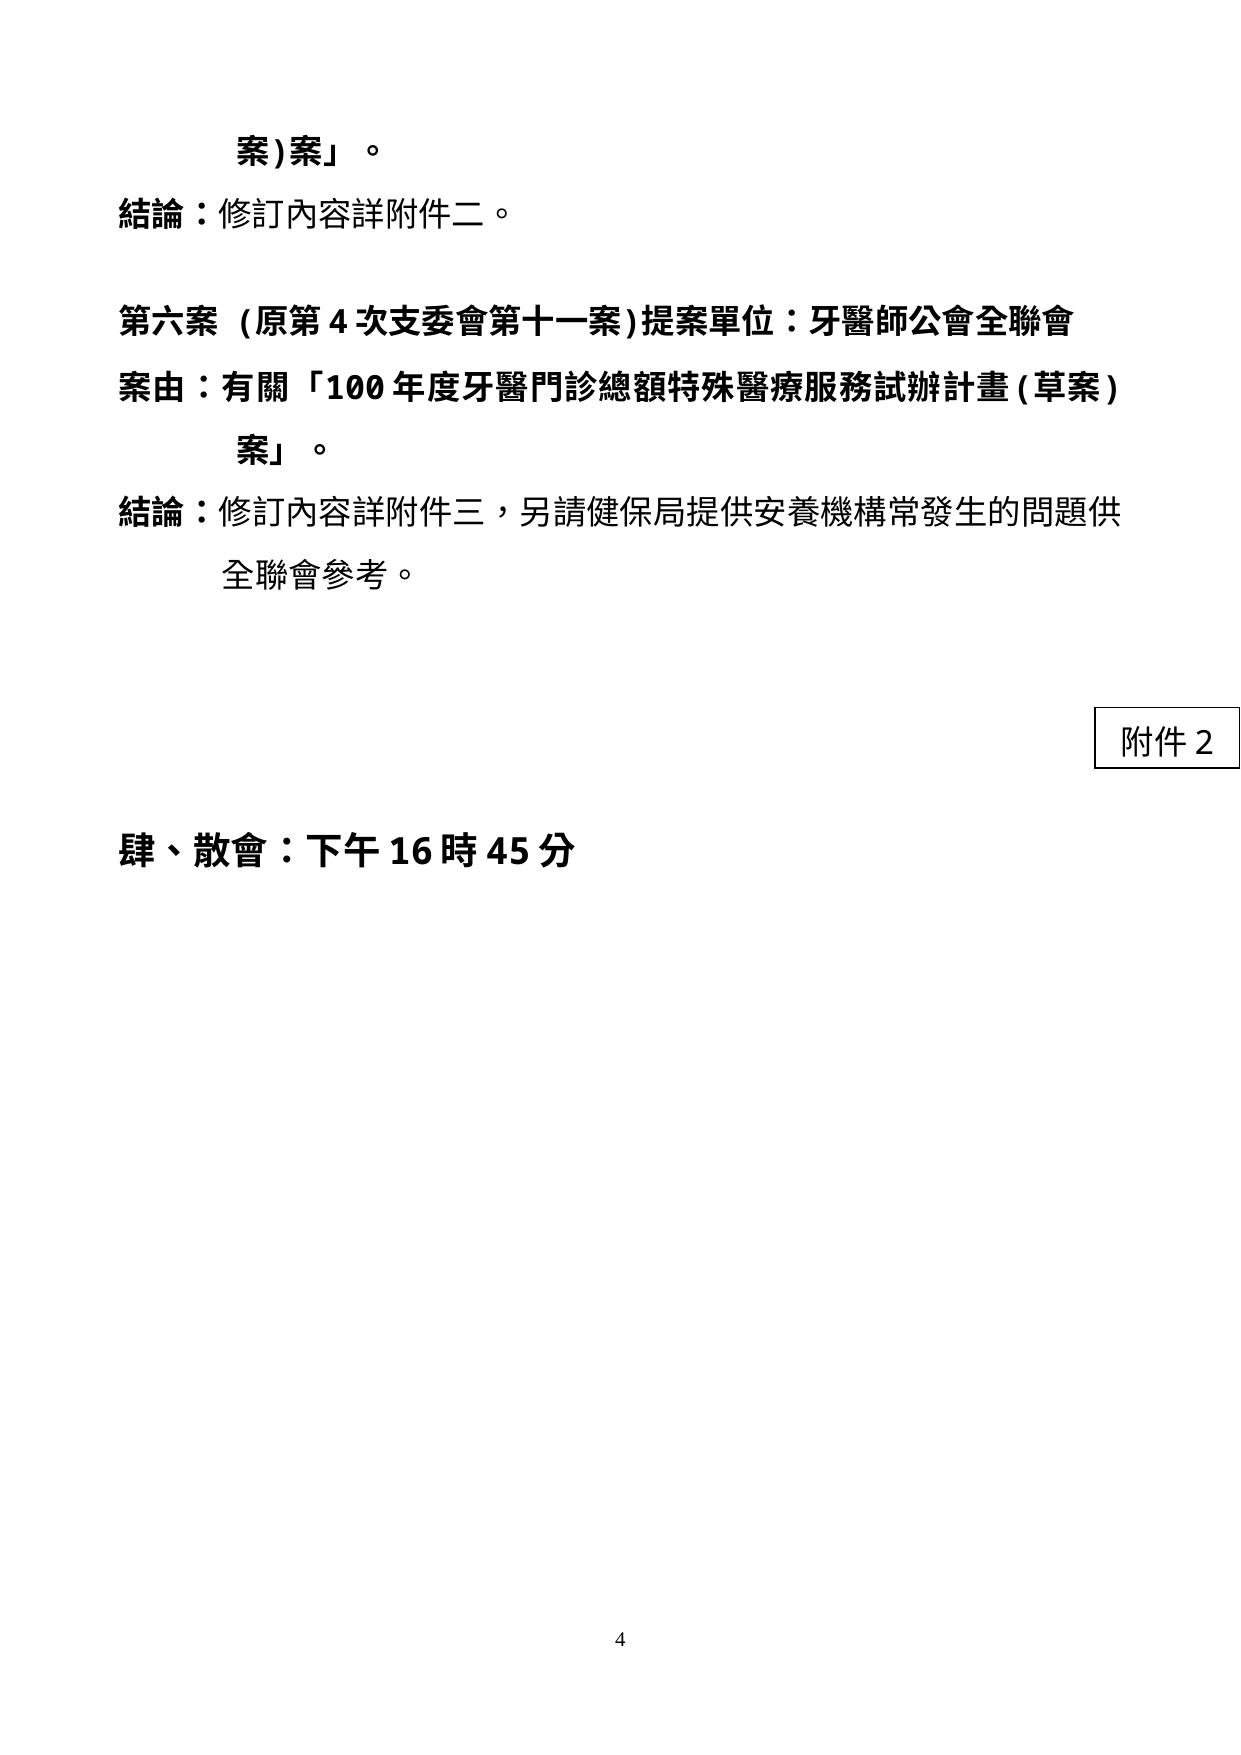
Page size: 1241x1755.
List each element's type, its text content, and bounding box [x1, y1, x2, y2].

text 結論：修訂內容詳附件三，另請健保局提供安養機構常發生的問題供全聯會參考。 [118, 469, 1122, 594]
text 附件2 [1111, 716, 1224, 760]
text 案由：有關「100年度牙醫門診總額特殊醫療服務試辦計畫(草案)案」。 [118, 344, 1122, 469]
text [1096, 708, 1239, 767]
text 結論：修訂內容詳附件二。 [118, 170, 1122, 233]
text 第六案 (原第4次支委會第十一案)提案單位：牙醫師公會全聯會 [118, 295, 1122, 344]
text 案)案」。 [118, 108, 1122, 170]
text 肆、散會：下午16時45分 [118, 821, 1122, 875]
